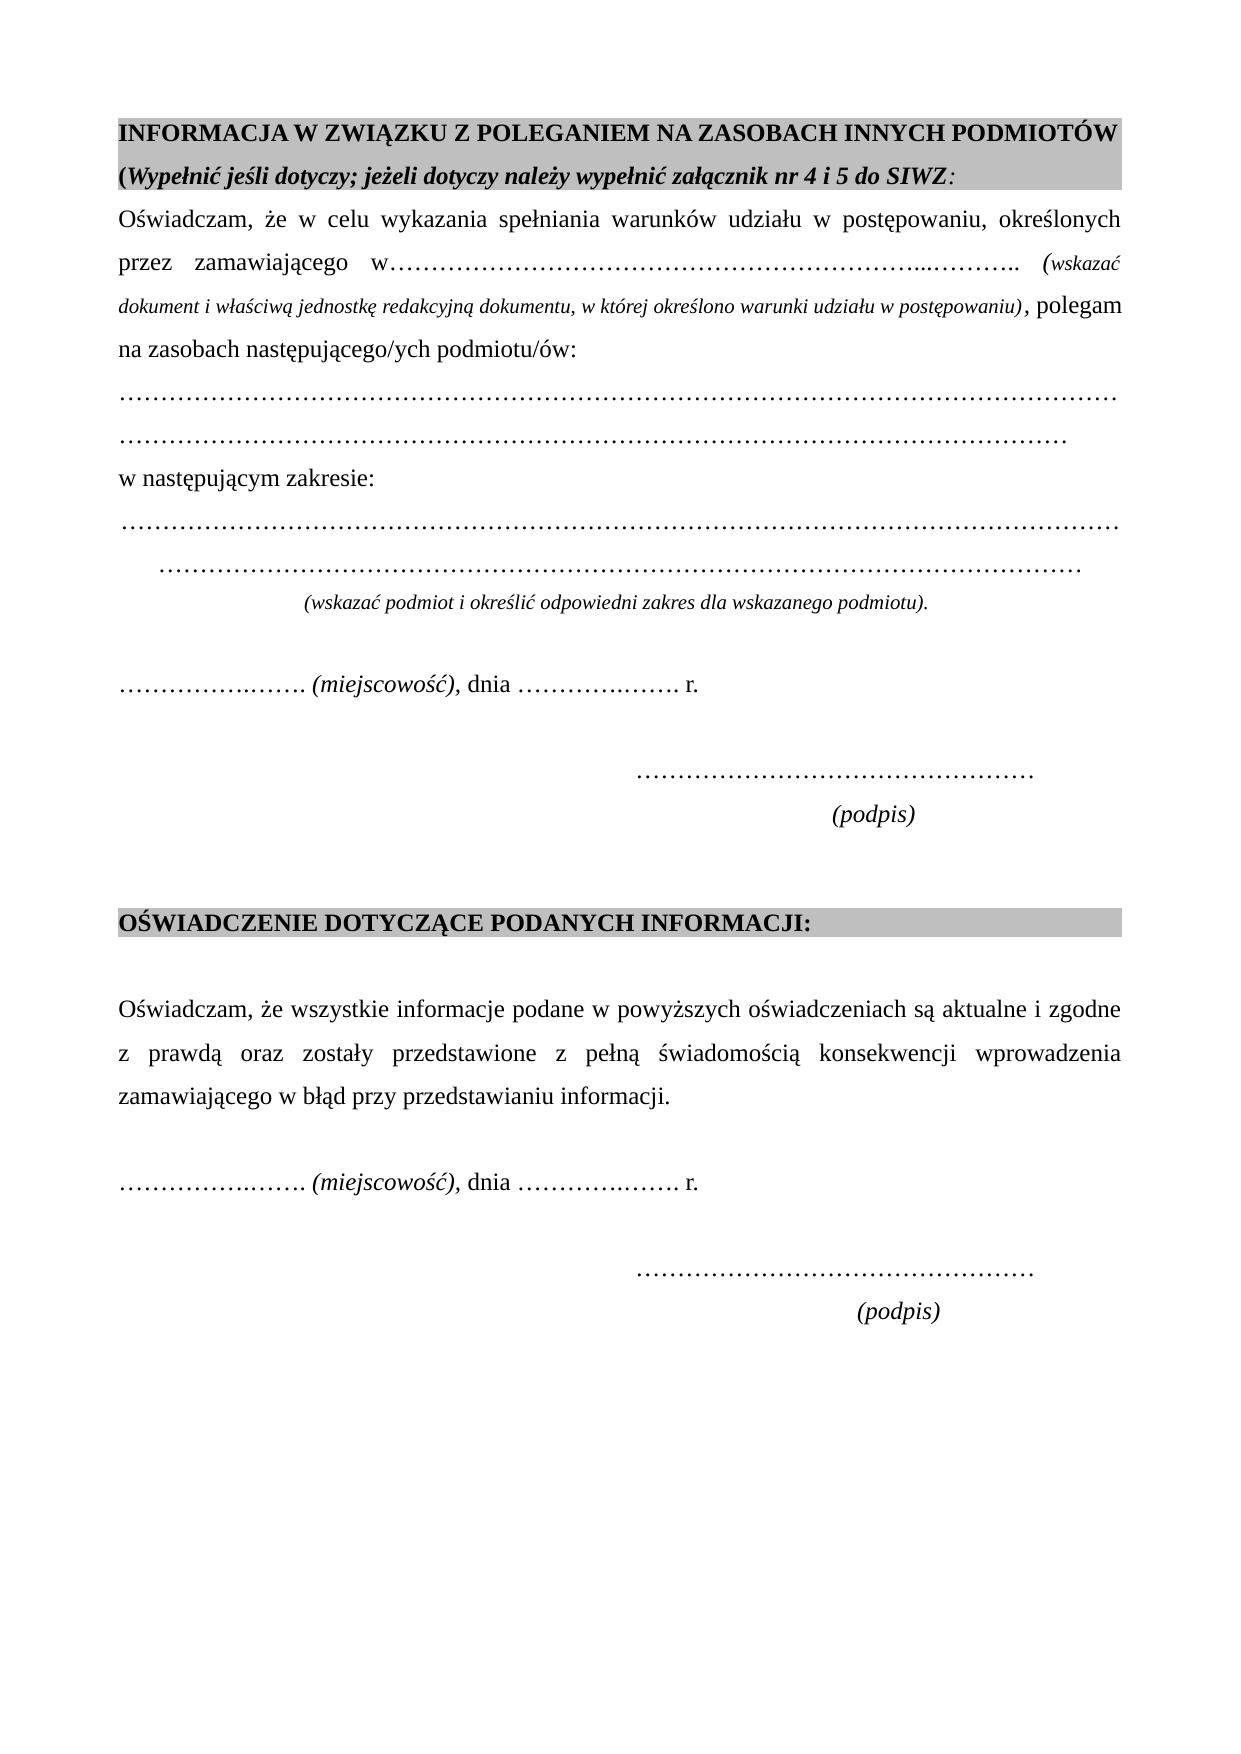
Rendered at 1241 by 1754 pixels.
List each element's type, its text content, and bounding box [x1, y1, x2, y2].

text …………….……. (miejscowość), dnia ………….……. r. [118, 1167, 1122, 1196]
text Oświadczam, że w celu wykazania spełniania warunków udziału w postępowaniu, określonych przez zamawiającego w………………………………………………………...……….. (wskazać dokument i właściwą jednostkę redakcyjną dokumentu, w której określono warunki udziału w postępowaniu), polegam na zasobach następującego/ych podmiotu/ów: [118, 204, 1122, 362]
text Oświadczam, że wszystkie informacje podane w powyższych oświadczeniach są aktualne i zgodne z prawdą oraz zostały przedstawione z pełną świadomością konsekwencji wprowadzenia zamawiającego w błąd przy przedstawianiu informacji. [118, 994, 1122, 1109]
text (Wypełnić jeśli dotyczy; jeżeli dotyczy należy wypełnić załącznik nr 4 i 5 do SIWZ: [118, 161, 1122, 190]
text (podpis) [708, 1296, 1122, 1325]
text ………………………………………… [118, 712, 1122, 784]
text INFORMACJA W ZWIĄZKU Z POLEGANIEM NA ZASOBACH INNYCH PODMIOTÓW [118, 118, 1122, 147]
text ………………………………………… [118, 1210, 1122, 1282]
text …………….……. (miejscowość), dnia ………….……. r. [118, 669, 1122, 698]
text …………………………………………………………………………………………………………………………………………………………………………………………………………… (wskazać podmiot i określić odpowiedni zakres dla wskazanego podmiotu). [118, 506, 1122, 614]
text w następującym zakresie: [118, 463, 1122, 492]
text OŚWIADCZENIE DOTYCZĄCE PODANYCH INFORMACJI: [118, 908, 1122, 937]
text (podpis) [708, 799, 1122, 827]
text ……………………………………………………………………………………………………………………………………………………………………………………………………………… [118, 377, 1122, 449]
